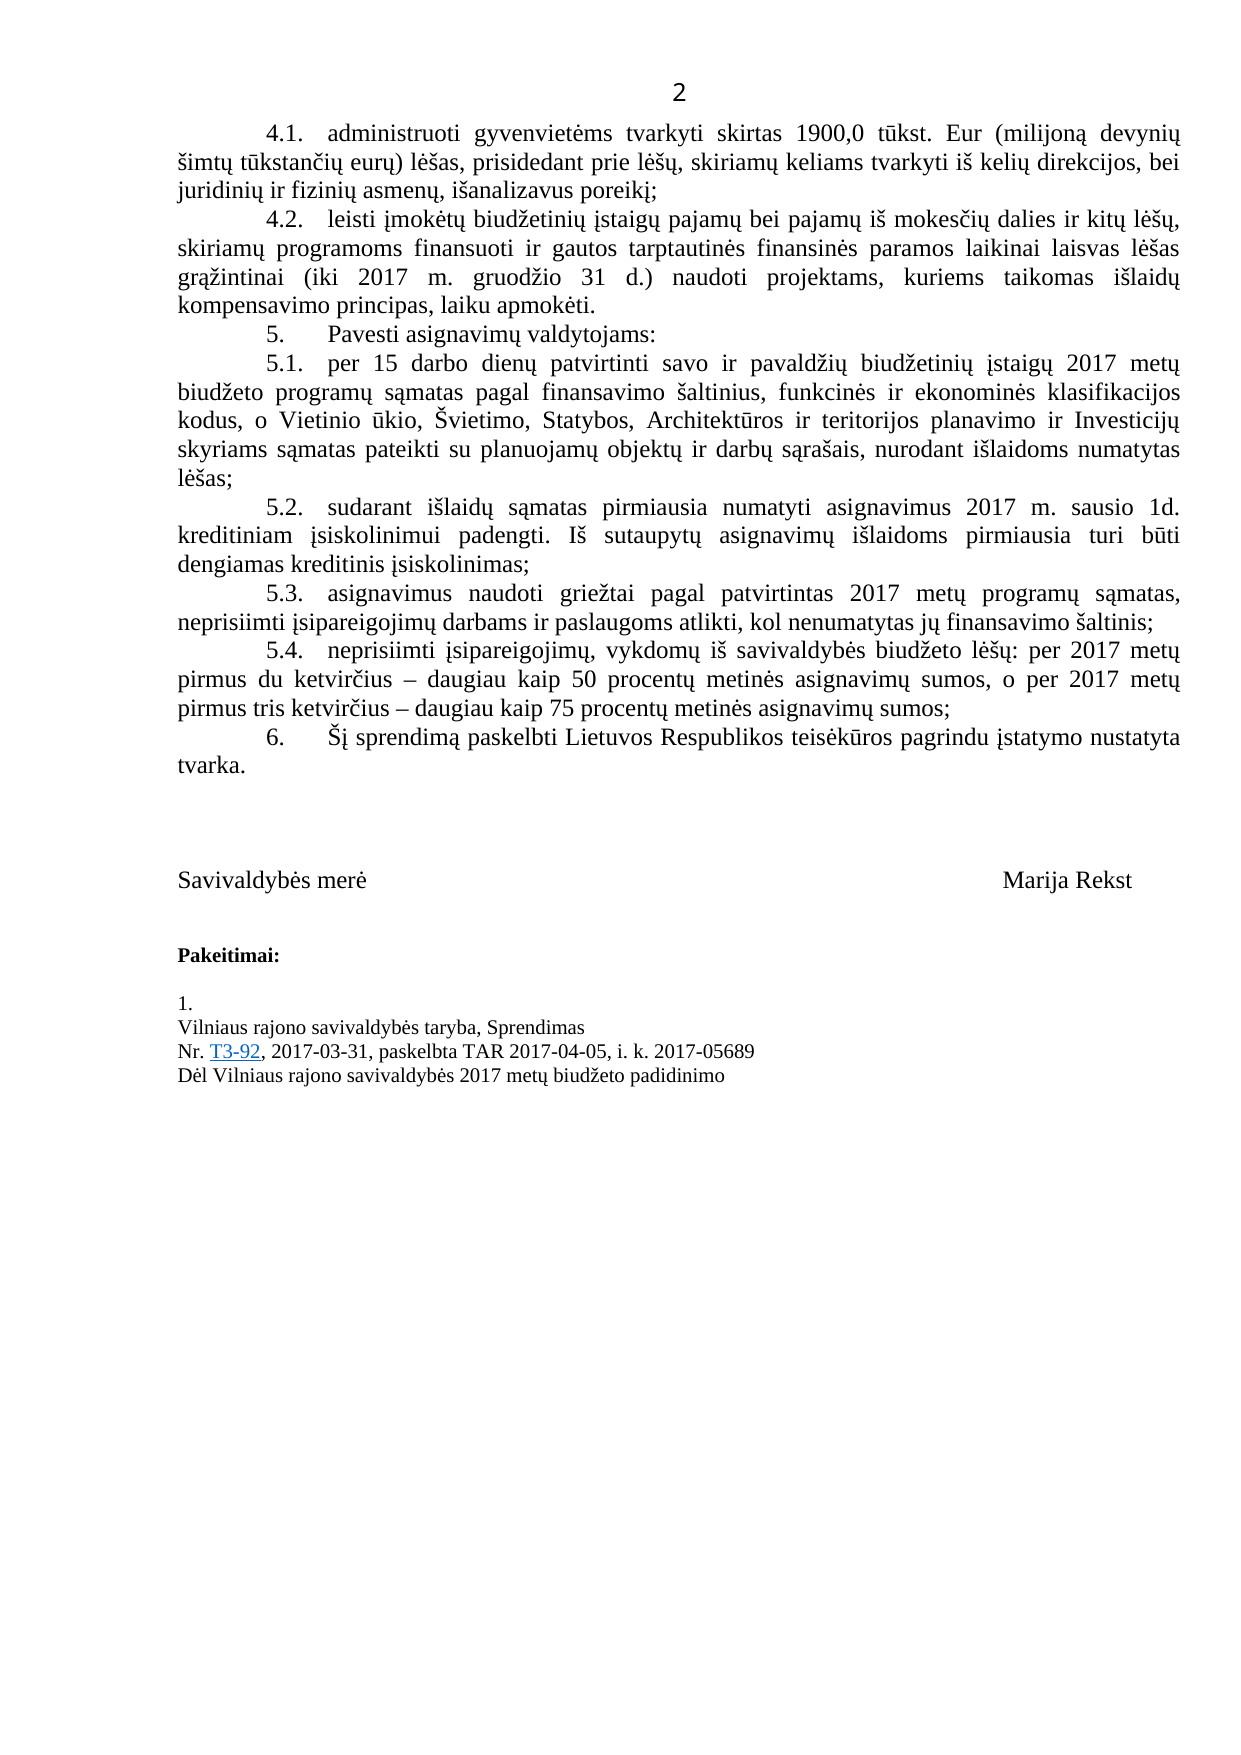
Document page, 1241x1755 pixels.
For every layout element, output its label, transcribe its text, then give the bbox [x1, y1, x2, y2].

text 4.2. leisti įmokėtų biudžetinių įstaigų pajamų bei pajamų iš mokesčių dalies ir kitų lėšų, skiriamų programoms finansuoti ir gautos tarptautinės finansinės paramos laikinai laisvas lėšas grąžintinai (iki 2017 m. gruodžio 31 d.) naudoti projektams, kuriems taikomas išlaidų kompensavimo principas, laiku apmokėti. [177, 204, 1181, 319]
text 5.3. asignavimus naudoti griežtai pagal patvirtintas 2017 metų programų sąmatas, neprisiimti įsipareigojimų darbams ir paslaugoms atlikti, kol nenumatytas jų finansavimo šaltinis; [177, 578, 1181, 636]
text 5.1. per 15 darbo dienų patvirtinti savo ir pavaldžių biudžetinių įstaigų 2017 metų biudžeto programų sąmatas pagal finansavimo šaltinius, funkcinės ir ekonominės klasifikacijos kodus, o Vietinio ūkio, Švietimo, Statybos, Architektūros ir teritorijos planavimo ir Investicijų skyriams sąmatas pateikti su planuojamų objektų ir darbų sąrašais, nurodant išlaidoms numatytas lėšas; [177, 348, 1181, 492]
text Nr. T3-92, 2017-03-31, paskelbta TAR 2017-04-05, i. k. 2017-05689 [177, 1039, 1181, 1063]
text Savivaldybės merė Marija Rekst [177, 866, 1181, 894]
text 4.1. administruoti gyvenvietėms tvarkyti skirtas 1900,0 tūkst. Eur (milijoną devynių šimtų tūkstančių eurų) lėšas, prisidedant prie lėšų, skiriamų keliams tvarkyti iš kelių direkcijos, bei juridinių ir fizinių asmenų, išanalizavus poreikį; [177, 118, 1181, 204]
text Dėl Vilniaus rajono savivaldybės 2017 metų biudžeto padidinimo [177, 1063, 1181, 1087]
text 1. [177, 991, 1181, 1015]
text Pakeitimai: [177, 942, 1181, 967]
text 5.2. sudarant išlaidų sąmatas pirmiausia numatyti asignavimus 2017 m. sausio 1d. kreditiniam įsiskolinimui padengti. Iš sutaupytų asignavimų išlaidoms pirmiausia turi būti dengiamas kreditinis įsiskolinimas; [177, 492, 1181, 578]
text 5.4. neprisiimti įsipareigojimų, vykdomų iš savivaldybės biudžeto lėšų: per 2017 metų pirmus du ketvirčius – daugiau kaip 50 procentų metinės asignavimų sumos, o per 2017 metų pirmus tris ketvirčius – daugiau kaip 75 procentų metinės asignavimų sumos; [177, 636, 1181, 722]
text 5. Pavesti asignavimų valdytojams: [177, 319, 1181, 348]
text Vilniaus rajono savivaldybės taryba, Sprendimas [177, 1015, 1181, 1039]
text 6. Šį sprendimą paskelbti Lietuvos Respublikos teisėkūros pagrindu įstatymo nustatyta tvarka. [177, 722, 1181, 779]
